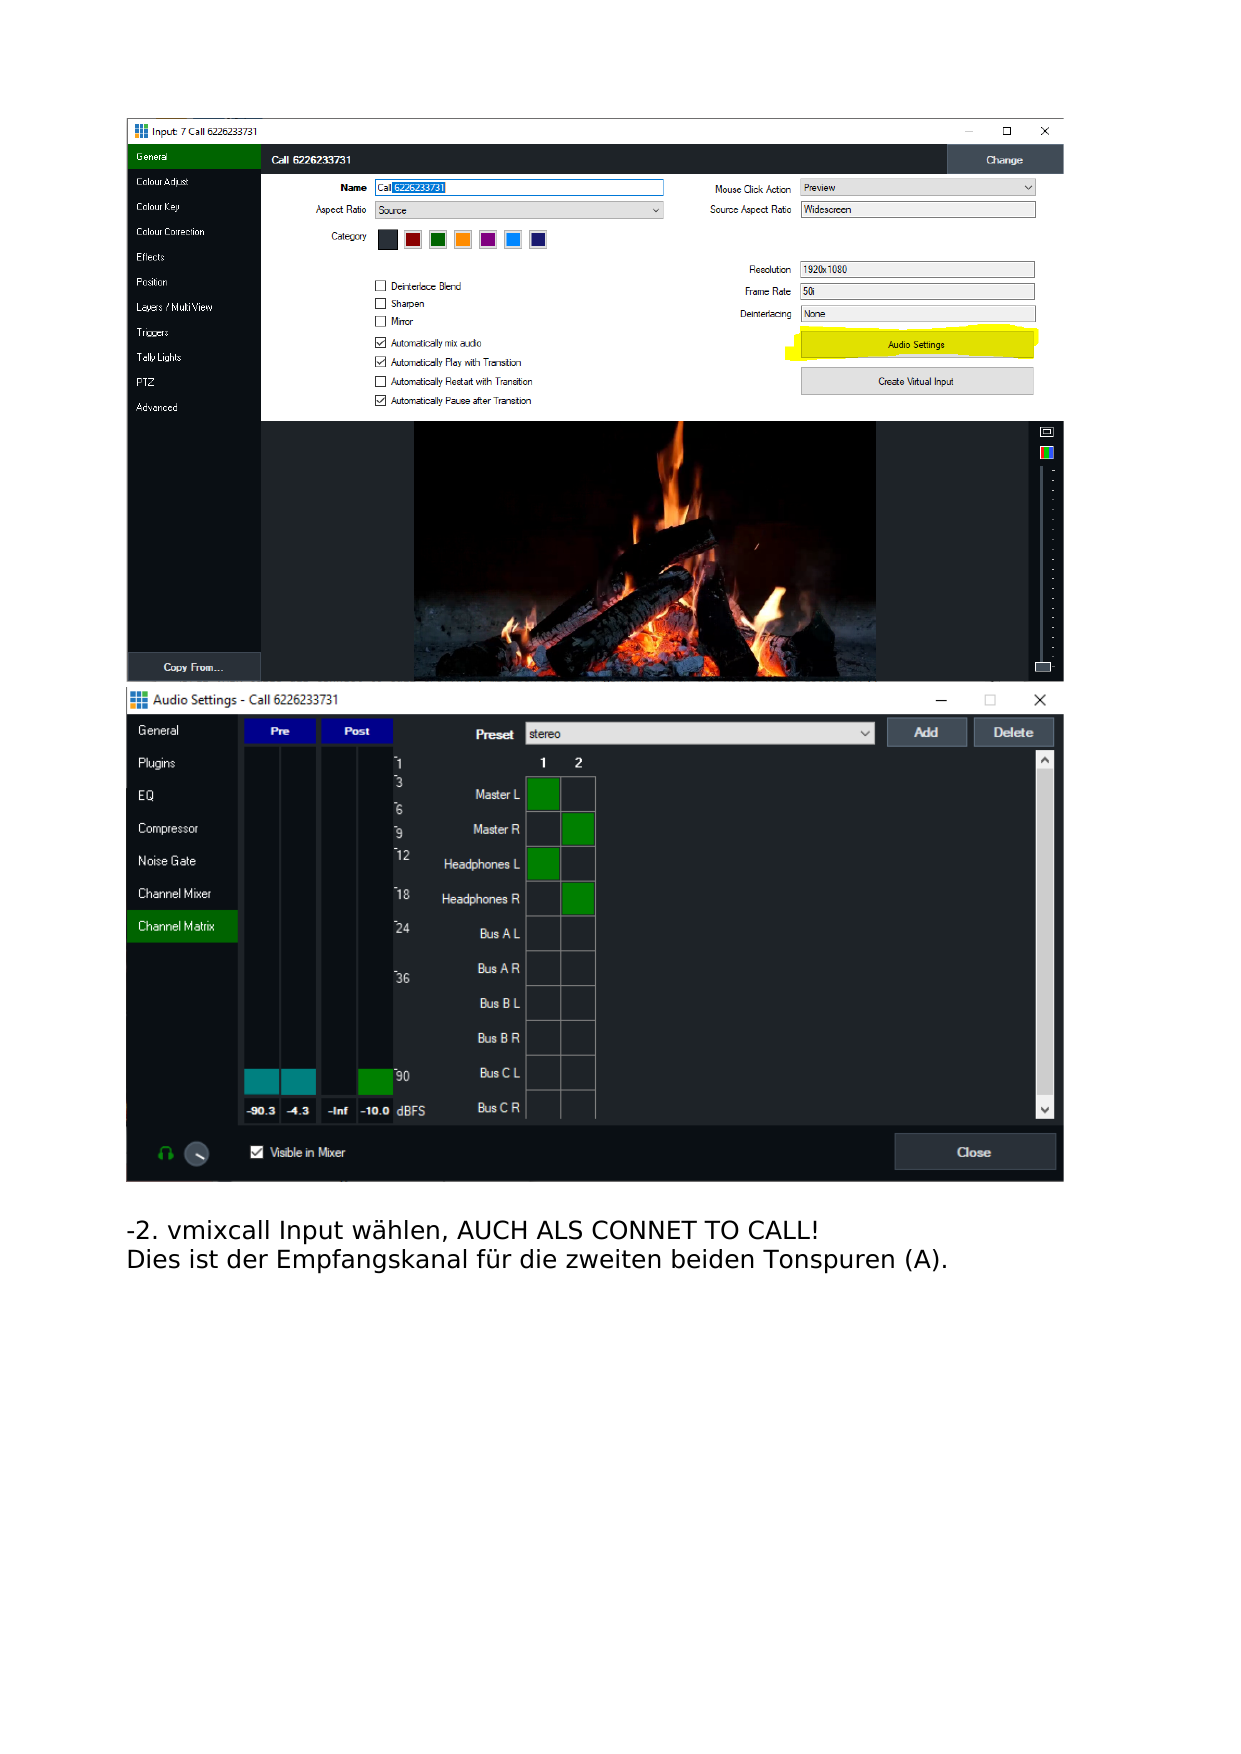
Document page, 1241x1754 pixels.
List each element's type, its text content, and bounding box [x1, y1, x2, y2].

picture [126, 118, 1064, 682]
text -2. vmixcall Input wählen, AUCH ALS CONNET TO CALL! Dies ist der Empfangskanal für die zweiten beiden Tonspuren (A). [118, 118, 1122, 1275]
picture [126, 687, 1064, 1182]
